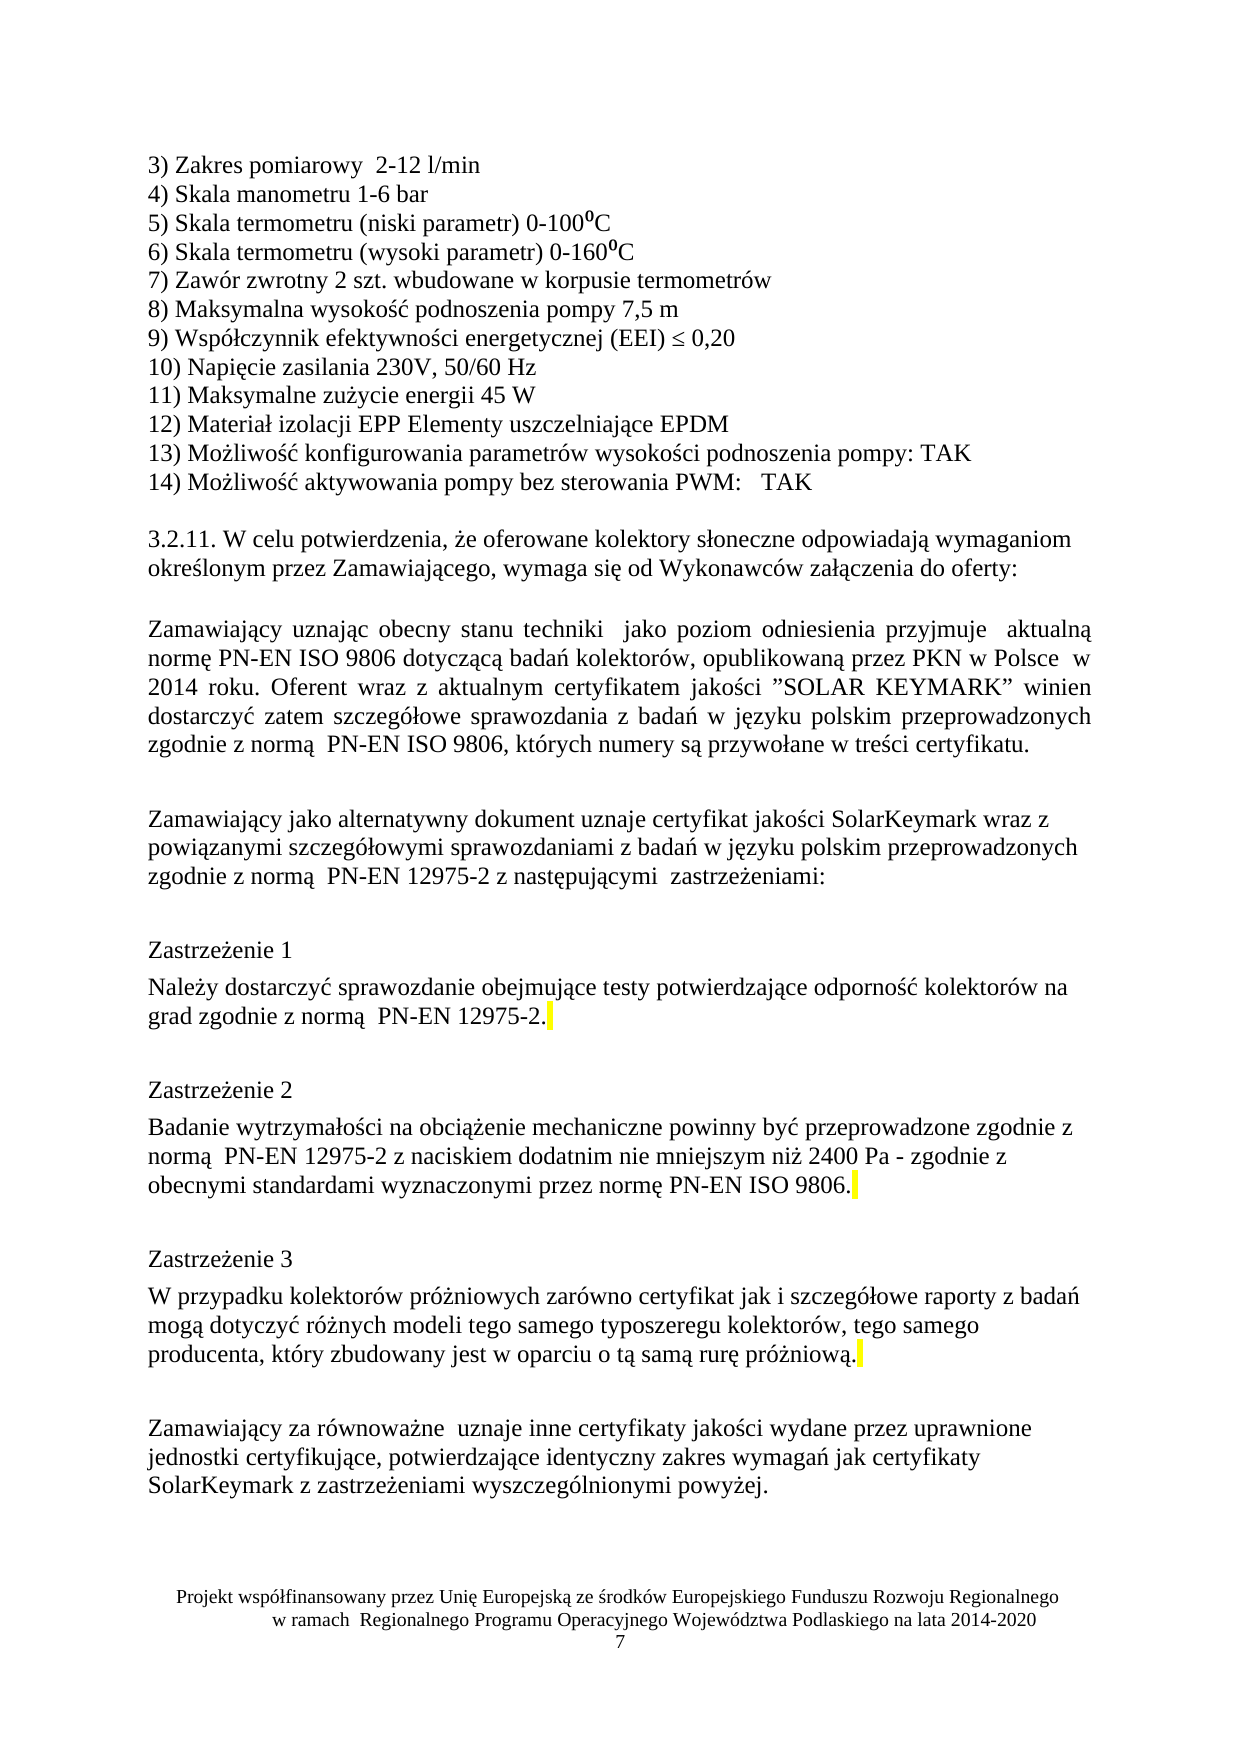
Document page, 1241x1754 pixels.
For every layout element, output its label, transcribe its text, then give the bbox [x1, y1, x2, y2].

text Zastrzeżenie 1 [148, 935, 1092, 964]
text Badanie wytrzymałości na obciążenie mechaniczne powinny być przeprowadzone zgodnie z normą PN-EN 12975-2 z naciskiem dodatnim nie mniejszym niż 2400 Pa - zgodnie z obecnymi standardami wyznaczonymi przez normę PN-EN ISO 9806. [148, 1112, 1092, 1199]
text 8) Maksymalna wysokość podnoszenia pompy 7,5 m [148, 294, 1092, 323]
text 7) Zawór zwrotny 2 szt. wbudowane w korpusie termometrów [148, 265, 1092, 294]
text W przypadku kolektorów próżniowych zarówno certyfikat jak i szczegółowe raporty z badań mogą dotyczyć różnych modeli tego samego typoszeregu kolektorów, tego samego producenta, który zbudowany jest w oparciu o tą samą rurę próżniową. [148, 1281, 1092, 1367]
text 13) Możliwość konfigurowania parametrów wysokości podnoszenia pompy: TAK [148, 438, 1092, 467]
text Zamawiający jako alternatywny dokument uznaje certyfikat jakości SolarKeymark wraz z powiązanymi szczegółowymi sprawozdaniami z badań w języku polskim przeprowadzonych zgodnie z normą PN-EN 12975-2 z następującymi zastrzeżeniami: [148, 804, 1092, 890]
text 6) Skala termometru (wysoki parametr) 0-160⁰C [148, 237, 1092, 265]
text 5) Skala termometru (niski parametr) 0-100⁰C [148, 208, 1092, 237]
text 3.2.11. W celu potwierdzenia, że oferowane kolektory słoneczne odpowiadają wymaganiom określonym przez Zamawiającego, wymaga się od Wykonawców załączenia do oferty: [148, 524, 1092, 582]
text 3) Zakres pomiarowy 2-12 l/min [148, 150, 1092, 179]
text 4) Skala manometru 1-6 bar [148, 179, 1092, 208]
text 10) Napięcie zasilania 230V, 50/60 Hz [148, 352, 1092, 380]
text Zastrzeżenie 2 [148, 1075, 1092, 1104]
text 12) Materiał izolacji EPP Elementy uszczelniające EPDM [148, 409, 1092, 438]
text Zastrzeżenie 3 [148, 1244, 1092, 1273]
text Należy dostarczyć sprawozdanie obejmujące testy potwierdzające odporność kolektorów na grad zgodnie z normą PN-EN 12975-2. [148, 972, 1092, 1030]
text Zamawiający uznając obecny stanu techniki jako poziom odniesienia przyjmuje aktualną normę PN-EN ISO 9806 dotyczącą badań kolektorów, opublikowaną przez PKN w Polsce w 2014 roku. Oferent wraz z aktualnym certyfikatem jakości ”SOLAR KEYMARK” winien dostarczyć zatem szczegółowe sprawozdania z badań w języku polskim przeprowadzonych zgodnie z normą PN-EN ISO 9806, których numery są przywołane w treści certyfikatu. [148, 614, 1092, 758]
text 11) Maksymalne zużycie energii 45 W [148, 380, 1092, 409]
text 14) Możliwość aktywowania pompy bez sterowania PWM: TAK [148, 467, 1092, 495]
text Zamawiający za równoważne uznaje inne certyfikaty jakości wydane przez uprawnione jednostki certyfikujące, potwierdzające identyczny zakres wymagań jak certyfikaty SolarKeymark z zastrzeżeniami wyszczególnionymi powyżej. [148, 1413, 1092, 1499]
text 9) Współczynnik efektywności energetycznej (EEI) ≤ 0,20 [148, 323, 1092, 352]
